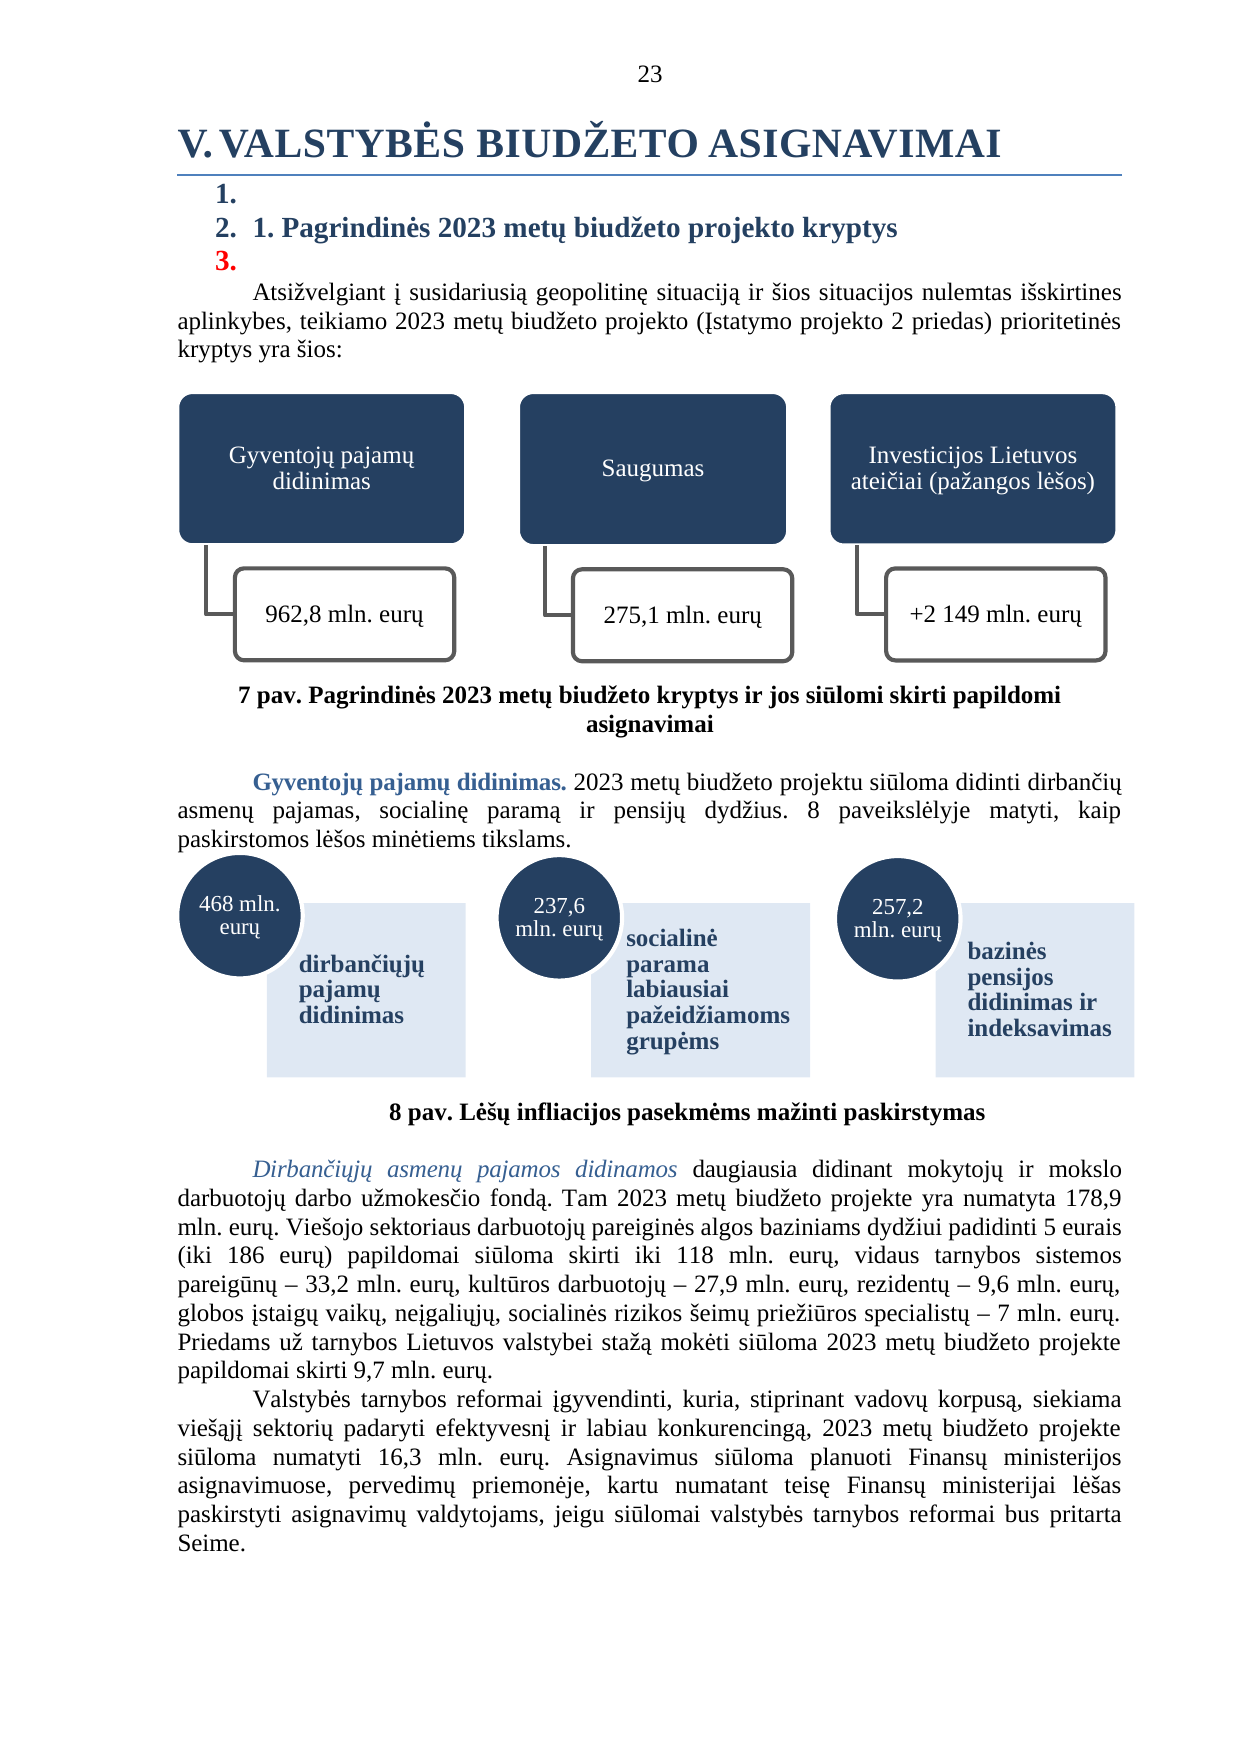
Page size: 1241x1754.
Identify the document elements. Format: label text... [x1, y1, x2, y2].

text Gyventojų pajamų didinimas. 2023 metų biudžeto projektu siūloma didinti dirbančių asmenų pajamas, socialinę paramą ir pensijų dydžius. 8 paveikslėlyje matyti, kaip paskirstomos lėšos minėtiems tikslams. [177, 767, 1122, 853]
text 7 pav. Pagrindinės 2023 metų biudžeto kryptys ir jos siūlomi skirti papildomi asignavimai [177, 680, 1122, 738]
text Atsižvelgiant į susidariusią geopolitinę situaciją ir šios situacijos nulemtas išskirtines aplinkybes, teikiamo 2023 metų biudžeto projekto (Įstatymo projekto 2 priedas) prioritetinės kryptys yra šios: [177, 277, 1122, 363]
text 8 pav. Lėšų infliacijos pasekmėms mažinti paskirstymas [177, 1097, 1122, 1125]
subtitle V. VALSTYBĖS BIUDŽETO ASIGNAVIMAI [177, 118, 1122, 174]
subtitle 1. Pagrindinės 2023 metų biudžeto projekto kryptys [215, 210, 1122, 243]
text Valstybės tarnybos reformai įgyvendinti, kuria, stiprinant vadovų korpusą, siekiama viešąjį sektorių padaryti efektyvesnį ir labiau konkurencingą, 2023 metų biudžeto projekte siūloma numatyti 16,3 mln. eurų. Asignavimus siūloma planuoti Finansų ministerijos asignavimuose, pervedimų priemonėje, kartu numatant teisę Finansų ministerijai lėšas paskirstyti asignavimų valdytojams, jeigu siūlomai valstybės tarnybos reformai bus pritarta Seime. [177, 1384, 1122, 1557]
text Dirbančiųjų asmenų pajamos didinamos daugiausia didinant mokytojų ir mokslo darbuotojų darbo užmokesčio fondą. Tam 2023 metų biudžeto projekte yra numatyta 178,9 mln. eurų. Viešojo sektoriaus darbuotojų pareiginės algos baziniams dydžiui padidinti 5 eurais (iki 186 eurų) papildomai siūloma skirti iki 118 mln. eurų, vidaus tarnybos sistemos pareigūnų – 33,2 mln. eurų, kultūros darbuotojų – 27,9 mln. eurų, rezidentų – 9,6 mln. eurų, globos įstaigų vaikų, neįgaliųjų, socialinės rizikos šeimų priežiūros specialistų – 7 mln. eurų. Priedams už tarnybos Lietuvos valstybei stažą mokėti siūloma 2023 metų biudžeto projekte papildomai skirti 9,7 mln. eurų. [177, 1154, 1122, 1384]
